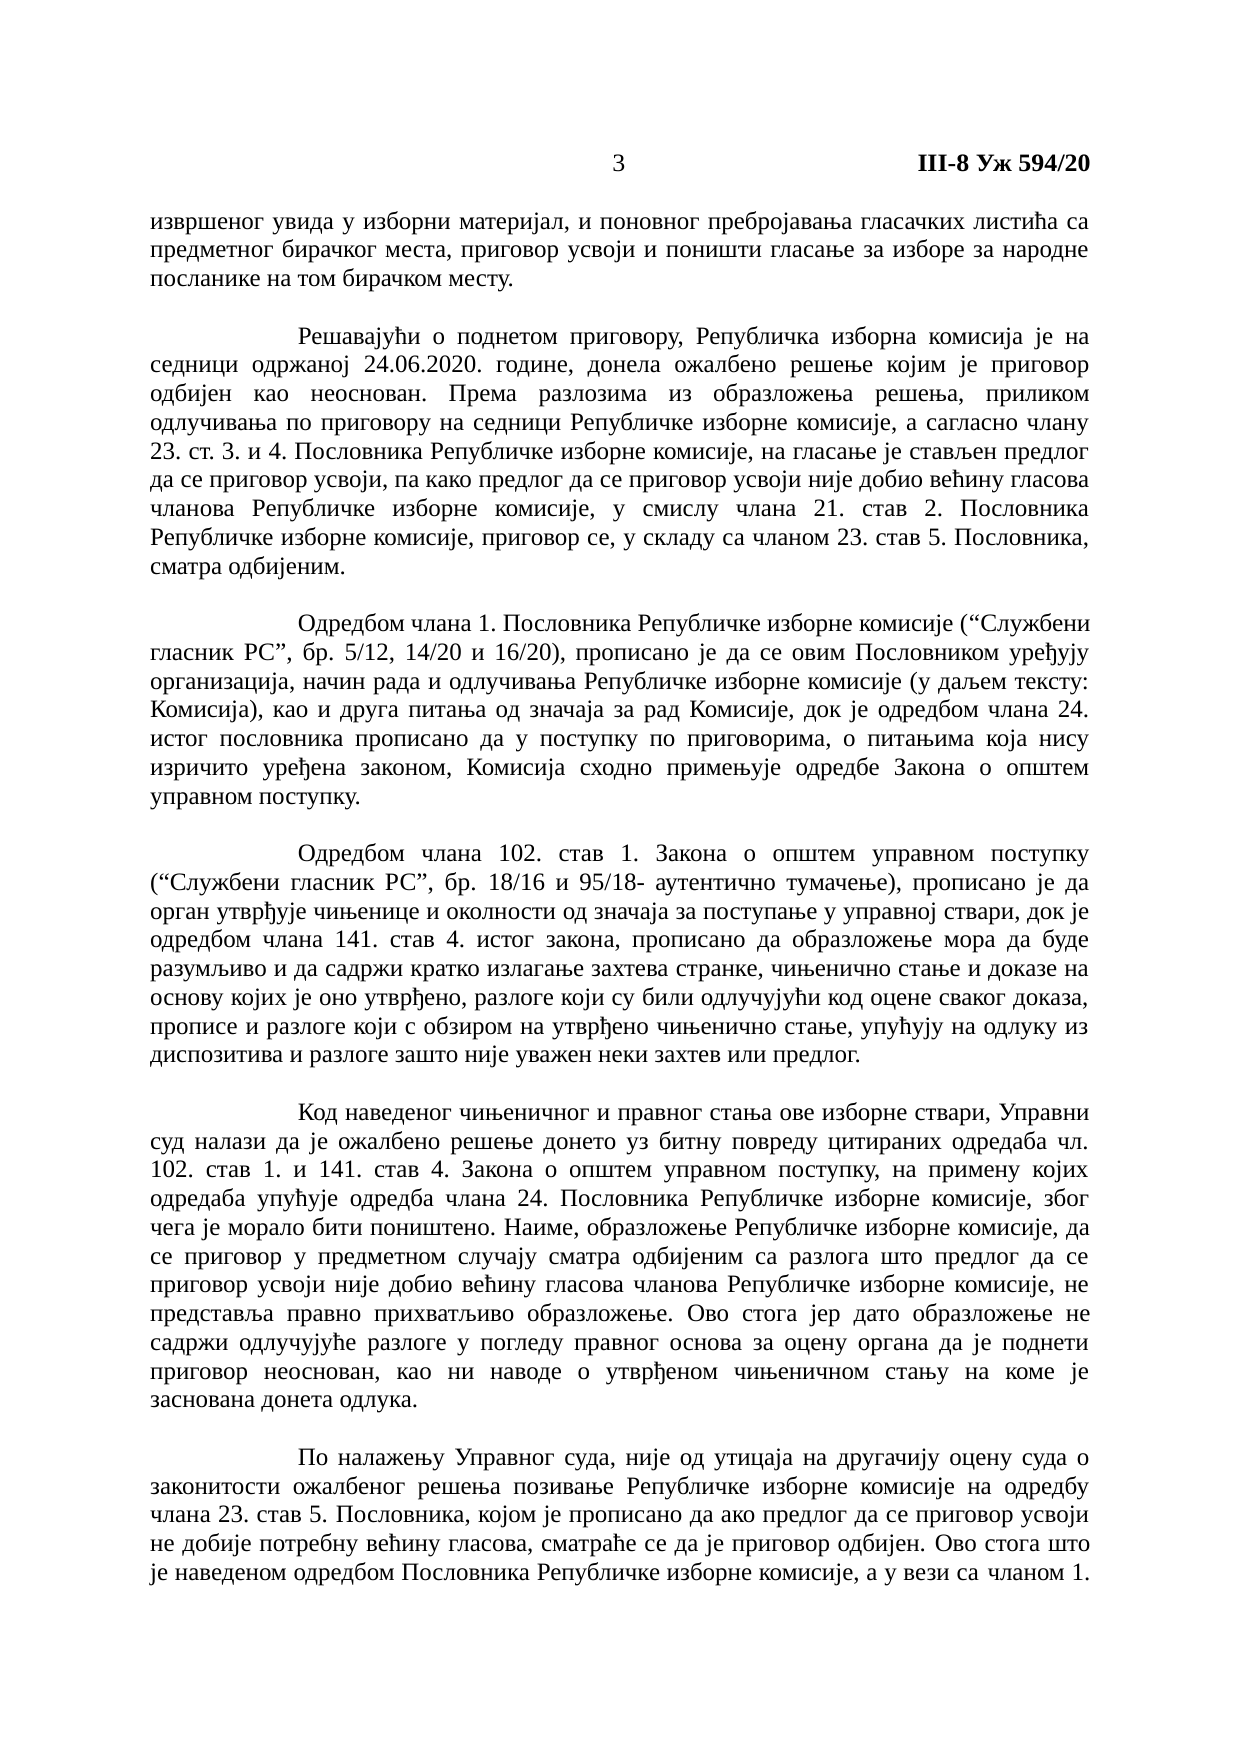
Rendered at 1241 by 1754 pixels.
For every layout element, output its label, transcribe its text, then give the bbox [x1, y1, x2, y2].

text Решавајући о поднетом приговору, Републичка изборна комисија је на седници одржаној 24.06.2020. године, донела ожалбено решење којим је приговор одбијен као неоснован. Према разлозима из образложења решења, приликом одлучивања по приговору на седници Републичке изборне комисије, а сагласно члану 23. ст. 3. и 4. Пословника Републичке изборне комисије, на гласање је стављен предлог да се приговор усвоји, па како предлог да се приговор усвоји није добио већину гласова чланова Републичке изборне комисије, у смислу члана 21. став 2. Пословника Републичке изборне комисије, приговор се, у складу са чланом 23. став 5. Пословника, сматра одбијеним. [150, 321, 1090, 579]
text По налажењу Управног суда, није од утицаја на другачију оцену суда о законитости ожалбеног решења позивање Републичке изборне комисије на одредбу члана 23. став 5. Пословника, којом је прописано да ако предлог да се приговор усвоји не добије потребну већину гласова, сматраће се да је приговор одбијен. Ово стога што је наведеном одредбом Пословника Републичке изборне комисије, а у вези са чланом 1. [150, 1442, 1090, 1586]
text Код наведеног чињеничног и правног стања ове изборне ствари, Управни суд налази да је ожалбено решење донето уз битну повреду цитираних одредаба чл. 102. став 1. и 141. став 4. Закона о општем управном поступку, на примену којих одредаба упућује одредба члана 24. Пословника Републичке изборне комисије, због чега је морало бити поништено. Наиме, образложење Републичке изборне комисије, да се приговор у предметном случају сматра одбијеним са разлога што предлог да се приговор усвоји није добио већину гласова чланова Републичке изборне комисије, не представља правно прихватљиво образложење. Ово стога јер дато образложење не садржи одлучујуће разлоге у погледу правног основа за оцену органа да је поднети приговор неоснован, као ни наводе о утврђеном чињеничном стању на коме је заснована донета одлука. [150, 1097, 1090, 1413]
text Одредбом члана 1. Пословника Републичке изборне комисије (“Службени гласник РС”, бр. 5/12, 14/20 и 16/20), прописано је да се овим Пословником уређују организација, начин рада и одлучивања Републичке изборне комисије (у даљем тексту: Комисија), као и друга питања од значаја за рад Комисије, док је одредбом члана 24. истог пословника прописано да у поступку по приговорима, о питањима која нису изричито уређена законом, Комисија сходно примењује одредбе Закона о општем управном поступку. [150, 608, 1090, 809]
text Одредбом члана 102. став 1. Закона о општем управном поступку (“Службени гласник РС”, бр. 18/16 и 95/18- аутентично тумачење), прописано је да орган утврђује чињенице и околности од значаја за поступање у управној ствари, док је одредбом члана 141. став 4. истог закона, прописано да образложење мора да буде разумљиво и да садржи кратко излагање захтева странке, чињенично стање и доказе на основу којих је оно утврђено, разлоге који су били одлучујући код оцене сваког доказа, прописе и разлоге који с обзиром на утврђено чињенично стање, упућују на одлуку из диспозитива и разлоге зашто није уважен неки захтев или предлог. [150, 838, 1090, 1068]
text извршеног увида у изборни материјал, и поновног пребројавања гласачких листића са предметног бирачког места, приговор усвоји и поништи гласање за изборе за народне посланике на том бирачком месту. [150, 206, 1090, 292]
